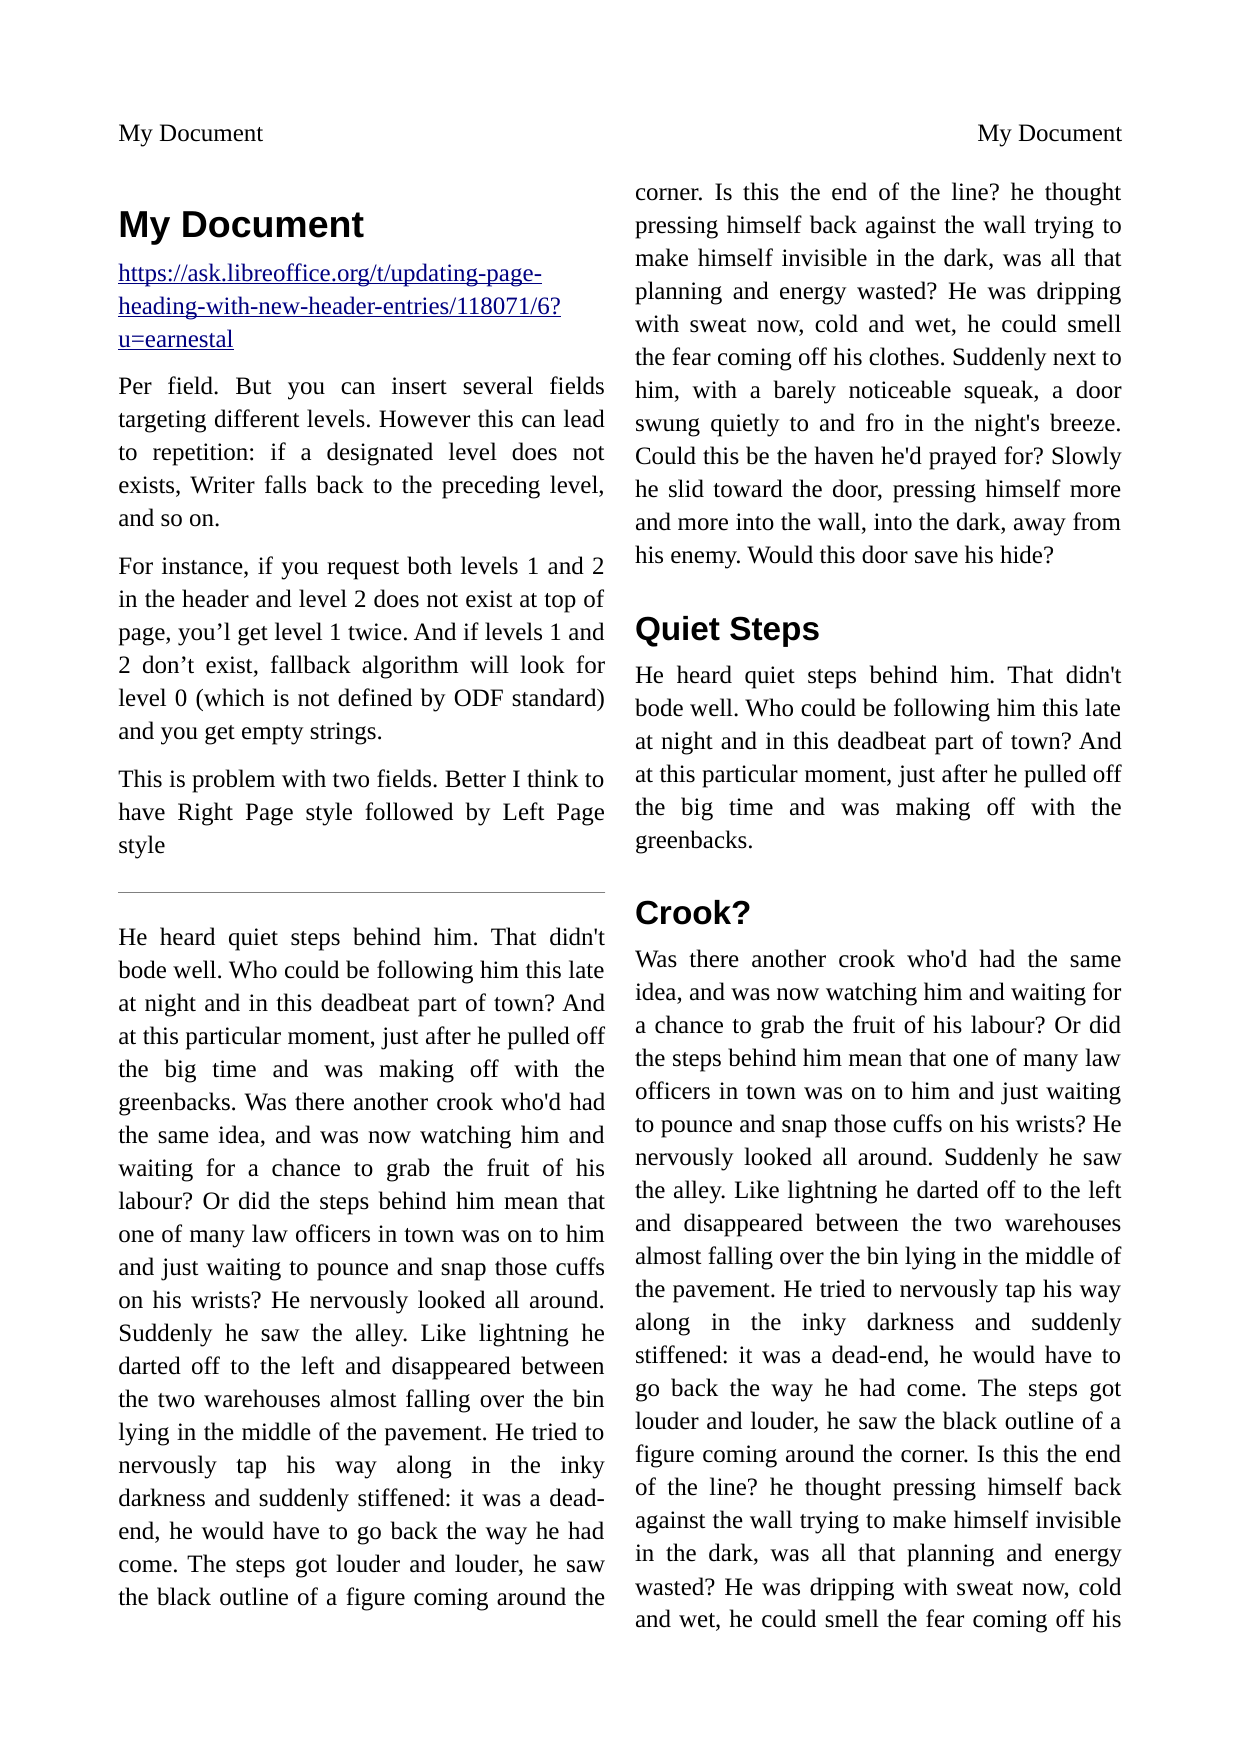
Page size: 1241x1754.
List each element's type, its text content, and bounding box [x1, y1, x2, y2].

text Was there another crook who'd had the same idea, and was now watching him and waiting for a chance to grab the fruit of his labour? Or did the steps behind him mean that one of many law officers in town was on to him and just waiting to pounce and snap those cuffs on his wrists? He nervously looked all around. Suddenly he saw the alley. Like lightning he darted off to the left and disappeared between the two warehouses almost falling over the bin lying in the middle of the pavement. He tried to nervously tap his way along in the inky darkness and suddenly stiffened: it was a dead-end, he would have to go back the way he had come. The steps got louder and louder, he saw the black outline of a figure coming around the corner. Is this the end of the line? he thought pressing himself back against the wall trying to make himself invisible in the dark, was all that planning and energy wasted? He was dripping with sweat now, cold and wet, he could smell the fear coming off his [635, 944, 1122, 1633]
subtitle Quiet Steps [635, 609, 1122, 647]
text For instance, if you request both levels 1 and 2 in the header and level 2 does not exist at top of page, you’l get level 1 twice. And if levels 1 and 2 don’t exist, fallback algorithm will look for level 0 (which is not defined by ODF standard) and you get empty strings. [118, 551, 605, 745]
subtitle My Document [118, 202, 605, 245]
text Per field. But you can insert several fields targeting different levels. However this can lead to repetition: if a designated level does not exists, Writer falls back to the preceding level, and so on. [118, 371, 605, 532]
text https://ask.libreoffice.org/t/updating-page-heading-with-new-header-entries/118071/6?u=earnestal [118, 258, 605, 352]
text This is problem with two fields. Better I think to have Right Page style followed by Left Page style [118, 764, 605, 858]
text corner. Is this the end of the line? he thought pressing himself back against the wall trying to make himself invisible in the dark, was all that planning and energy wasted? He was dripping with sweat now, cold and wet, he could smell the fear coming off his clothes. Suddenly next to him, with a barely noticeable squeak, a door swung quietly to and fro in the night's breeze. Could this be the haven he'd prayed for? Slowly he slid toward the door, pressing himself more and more into the wall, into the dark, away from his enemy. Would this door save his hide? [635, 177, 1122, 569]
text He heard quiet steps behind him. That didn't bode well. Who could be following him this late at night and in this deadbeat part of town? And at this particular moment, just after he pulled off the big time and was making off with the greenbacks. Was there another crook who'd had the same idea, and was now watching him and waiting for a chance to grab the fruit of his labour? Or did the steps behind him mean that one of many law officers in town was on to him and just waiting to pounce and snap those cuffs on his wrists? He nervously looked all around. Suddenly he saw the alley. Like lightning he darted off to the left and disappeared between the two warehouses almost falling over the bin lying in the middle of the pavement. He tried to nervously tap his way along in the inky darkness and suddenly stiffened: it was a dead-end, he would have to go back the way he had come. The steps got louder and louder, he saw the black outline of a figure coming around the [118, 922, 605, 1611]
text He heard quiet steps behind him. That didn't bode well. Who could be following him this late at night and in this deadbeat part of town? And at this particular moment, just after he pulled off the big time and was making off with the greenbacks. [635, 660, 1122, 853]
subtitle Crook? [635, 893, 1122, 932]
